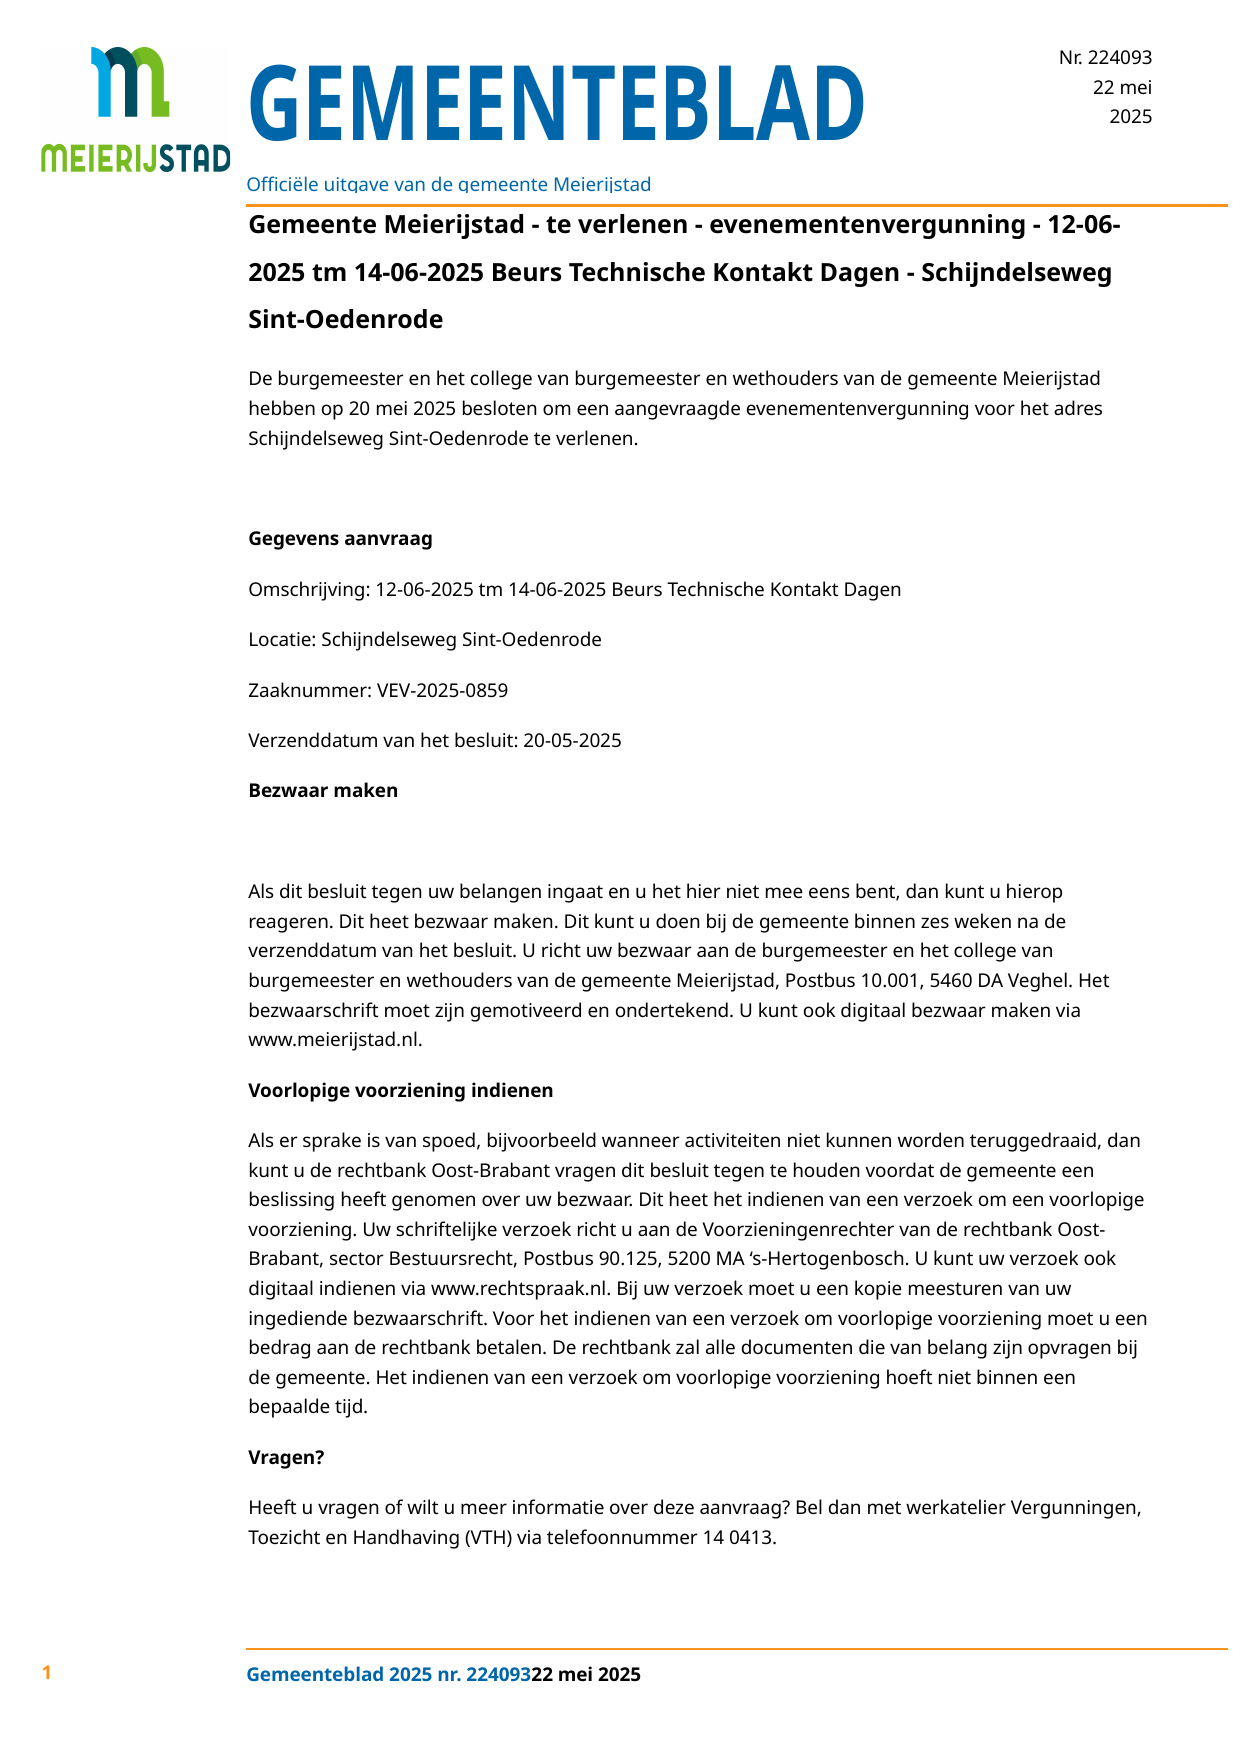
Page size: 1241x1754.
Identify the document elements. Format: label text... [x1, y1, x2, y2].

text Gemeente Meierijstad - te verlenen - evenementenvergunning - 12-06-2025 tm 14-06-2025 Beurs Technische Kontakt Dagen - Schijndelseweg Sint-Oedenrode [248, 207, 1152, 336]
text Verzenddatum van het besluit: 20-05-2025 [248, 727, 1152, 753]
text Heeft u vragen of wilt u meer informatie over deze aanvraag? Bel dan met werkatelier Vergunningen, Toezicht en Handhaving (VTH) via telefoonnummer 14 0413. [248, 1494, 1152, 1549]
text Bezwaar maken [248, 778, 1152, 803]
text Omschrijving: 12-06-2025 tm 14-06-2025 Beurs Technische Kontakt Dagen [248, 576, 1152, 602]
text De burgemeester en het college van burgemeester en wethouders van de gemeente Meierijstad hebben op 20 mei 2025 besloten om een aangevraagde evenementenvergunning voor het adres Schijndelseweg Sint-Oedenrode te verlenen. [248, 366, 1152, 450]
text Gegevens aanvraag [248, 526, 1152, 551]
picture [41, 47, 231, 172]
text Als er sprake is van spoed, bijvoorbeeld wanneer activiteiten niet kunnen worden teruggedraaid, dan kunt u de rechtbank Oost-Brabant vragen dit besluit tegen te houden voordat de gemeente een beslissing heeft genomen over uw bezwaar. Dit heet het indienen van een verzoek om een voorlopige voorziening. Uw schriftelijke verzoek richt u aan de Voorzieningenrechter van de rechtbank Oost-Brabant, sector Bestuursrecht, Postbus 90.125, 5200 MA ‘s-Hertogenbosch. U kunt uw verzoek ook digitaal indienen via www.rechtspraak.nl. Bij uw verzoek moet u een kopie meesturen van uw ingediende bezwaarschrift. Voor het indienen van een verzoek om voorlopige voorziening moet u een bedrag aan de rechtbank betalen. De rechtbank zal alle documenten die van belang zijn opvragen bij de gemeente. Het indienen van een verzoek om voorlopige voorziening hoeft niet binnen een bepaalde tijd. [248, 1127, 1152, 1419]
text Als dit besluit tegen uw belangen ingaat en u het hier niet mee eens bent, dan kunt u hierop reageren. Dit heet bezwaar maken. Dit kunt u doen bij de gemeente binnen zes weken na de verzenddatum van het besluit. U richt uw bezwaar aan de burgemeester en het college van burgemeester en wethouders van de gemeente Meierijstad, Postbus 10.001, 5460 DA Veghel. Het bezwaarschrift moet zijn gemotiveerd en ondertekend. U kunt ook digitaal bezwaar maken via www.meierijstad.nl. [248, 878, 1152, 1052]
text Zaaknummer: VEV-2025-0859 [248, 677, 1152, 702]
text Locatie: Schijndelseweg Sint-Oedenrode [248, 626, 1152, 652]
text Vragen? [248, 1444, 1152, 1469]
text Voorlopige voorziening indienen [248, 1077, 1152, 1102]
